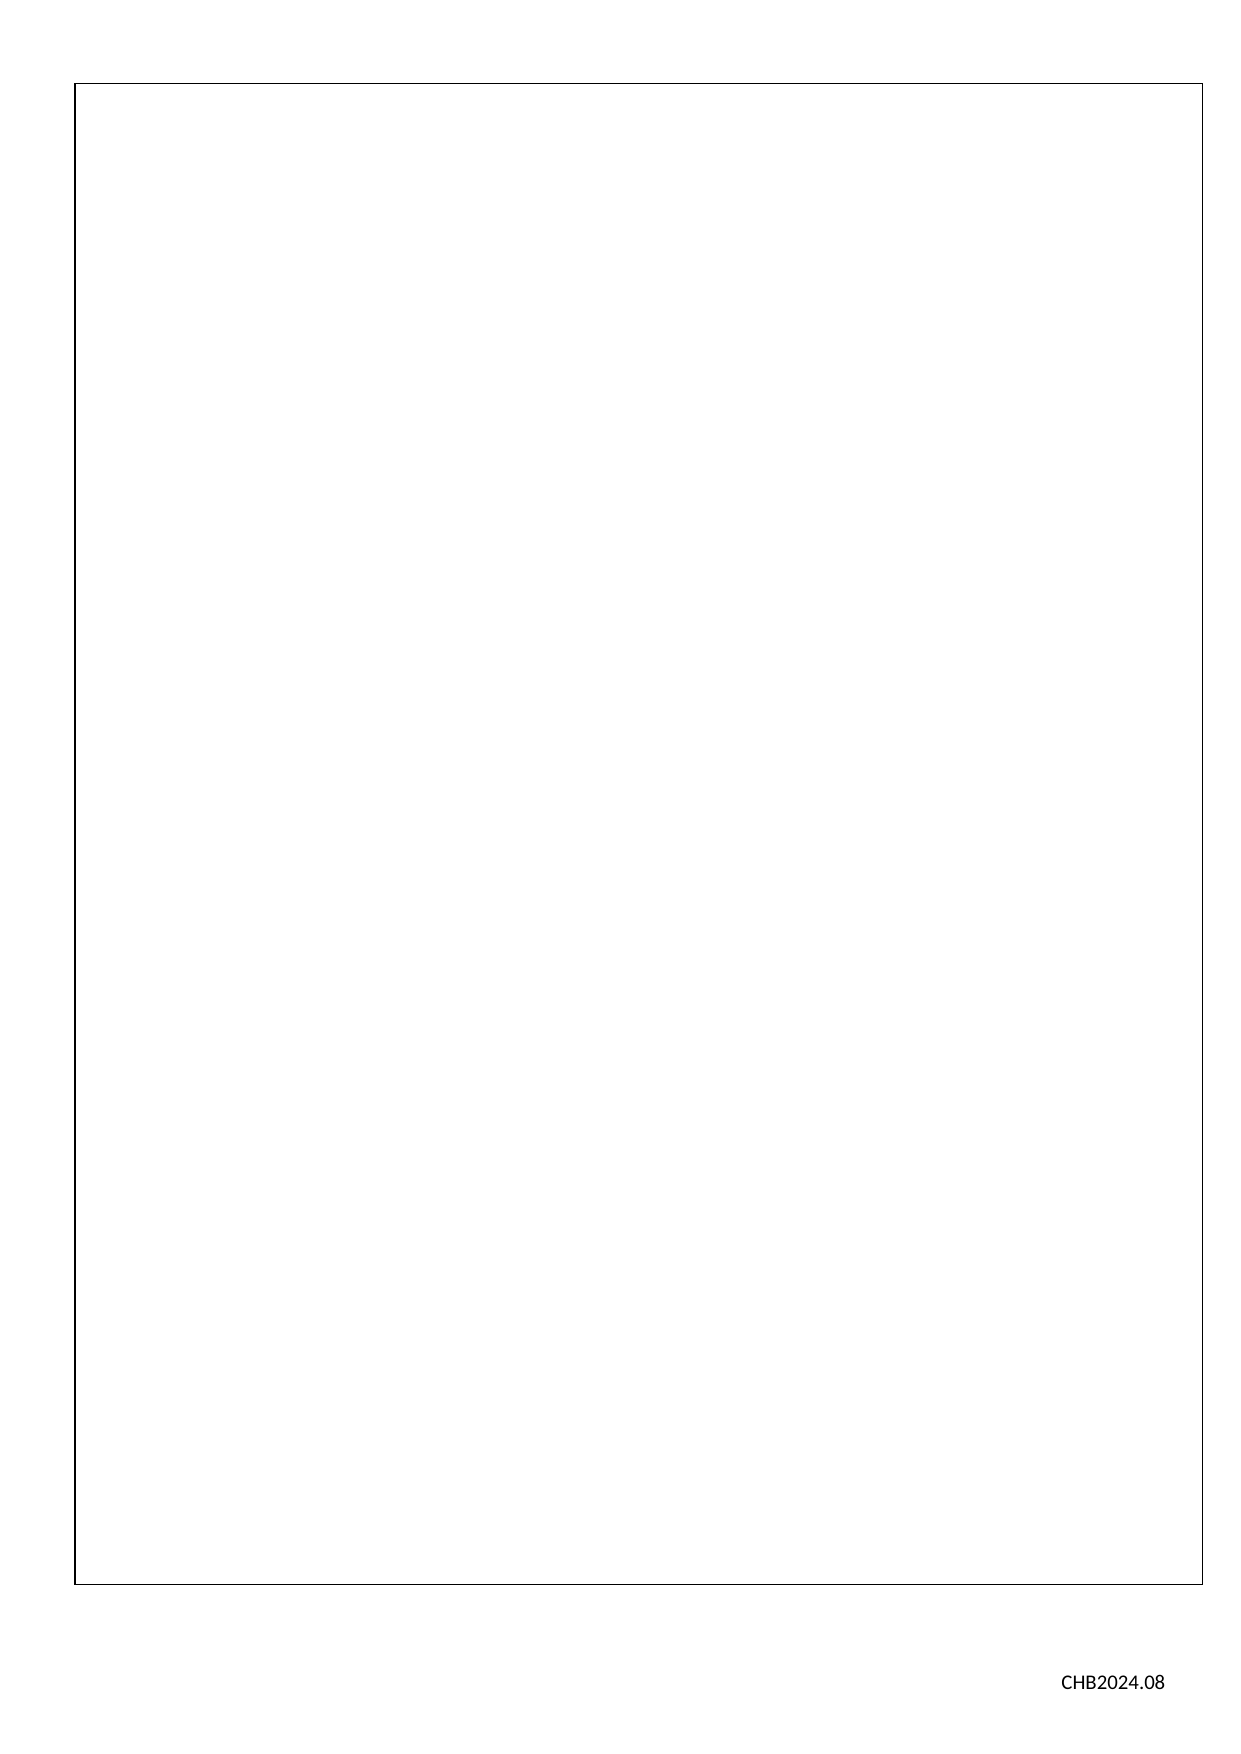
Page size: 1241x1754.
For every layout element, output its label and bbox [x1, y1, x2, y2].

table_cell [76, 84, 1202, 1584]
